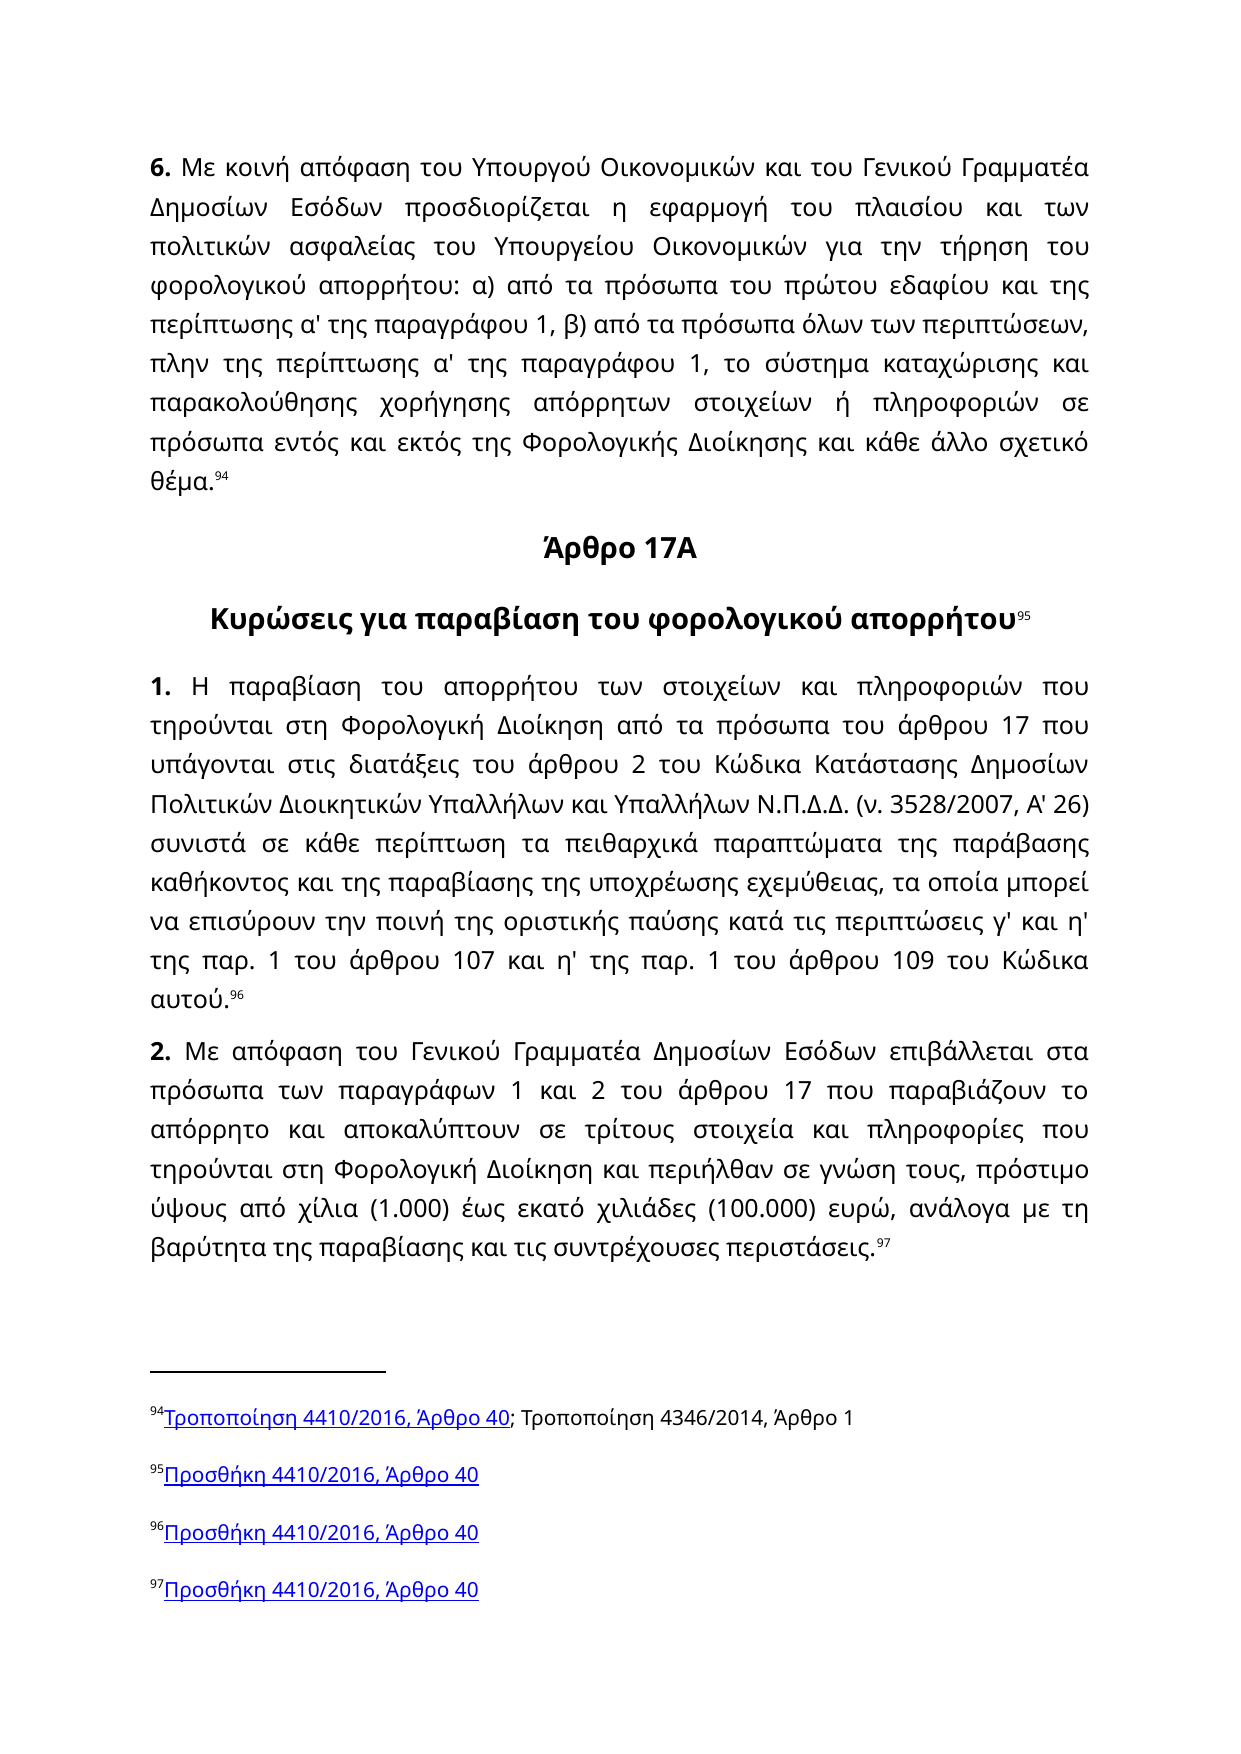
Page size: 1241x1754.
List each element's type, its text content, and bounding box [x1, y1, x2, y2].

text 6. Με κοινή απόφαση του Υπουργού Οικονομικών και του Γενικού Γραμματέα Δημοσίων Εσόδων προσδιορίζεται η εφαρμογή του πλαισίου και των πολιτικών ασφαλείας του Υπουργείου Οικονομικών για την τήρηση του φορολογικού απορρήτου: α) από τα πρόσωπα του πρώτου εδαφίου και της περίπτωσης α' της παραγράφου 1, β) από τα πρόσωπα όλων των περιπτώσεων, πλην της περίπτωσης α' της παραγράφου 1, το σύστημα καταχώρισης και παρακολούθησης χορήγησης απόρρητων στοιχείων ή πληροφοριών σε πρόσωπα εντός και εκτός της Φορολογικής Διοίκησης και κάθε άλλο σχετικό θέμα. [150, 150, 1090, 497]
text Προσθήκη 4410/2016, Άρθρο 40 [150, 1460, 1090, 1489]
text 2. Με απόφαση του Γενικού Γραμματέα Δημοσίων Εσόδων επιβάλλεται στα πρόσωπα των παραγράφων 1 και 2 του άρθρου 17 που παραβιάζουν το απόρρητο και αποκαλύπτουν σε τρίτους στοιχεία και πληροφορίες που τηρούνται στη Φορολογική Διοίκηση και περιήλθαν σε γνώση τους, πρόστιμο ύψους από χίλια (1.000) έως εκατό χιλιάδες (100.000) ευρώ, ανάλογα με τη βαρύτητα της παραβίασης και τις συντρέχουσες περιστάσεις. [150, 1034, 1090, 1264]
text 1. Η παραβίαση του απορρήτου των στοιχείων και πληροφοριών που τηρούνται στη Φορολογική Διοίκηση από τα πρόσωπα του άρθρου 17 που υπάγονται στις διατάξεις του άρθρου 2 του Κώδικα Κατάστασης Δημοσίων Πολιτικών Διοικητικών Υπαλλήλων και Υπαλλήλων Ν.Π.Δ.Δ. (ν. 3528/2007, Α' 26) συνιστά σε κάθε περίπτωση τα πειθαρχικά παραπτώματα της παράβασης καθήκοντος και της παραβίασης της υποχρέωσης εχεμύθειας, τα οποία μπορεί να επισύρουν την ποινή της οριστικής παύσης κατά τις περιπτώσεις γ' και η' της παρ. 1 του άρθρου 107 και η' της παρ. 1 του άρθρου 109 του Κώδικα αυτού. [150, 669, 1090, 1016]
text Τροποποίηση 4410/2016, Άρθρο 40; Τροποποίηση 4346/2014, Άρθρο 1 [150, 1403, 1090, 1431]
text Προσθήκη 4410/2016, Άρθρο 40 [150, 1518, 1090, 1546]
subtitle Άρθρο 17Α [150, 527, 1090, 567]
text Προσθήκη 4410/2016, Άρθρο 40 [150, 1576, 1090, 1604]
subtitle Κυρώσεις για παραβίαση του φορολογικού απορρήτου [150, 598, 1090, 638]
